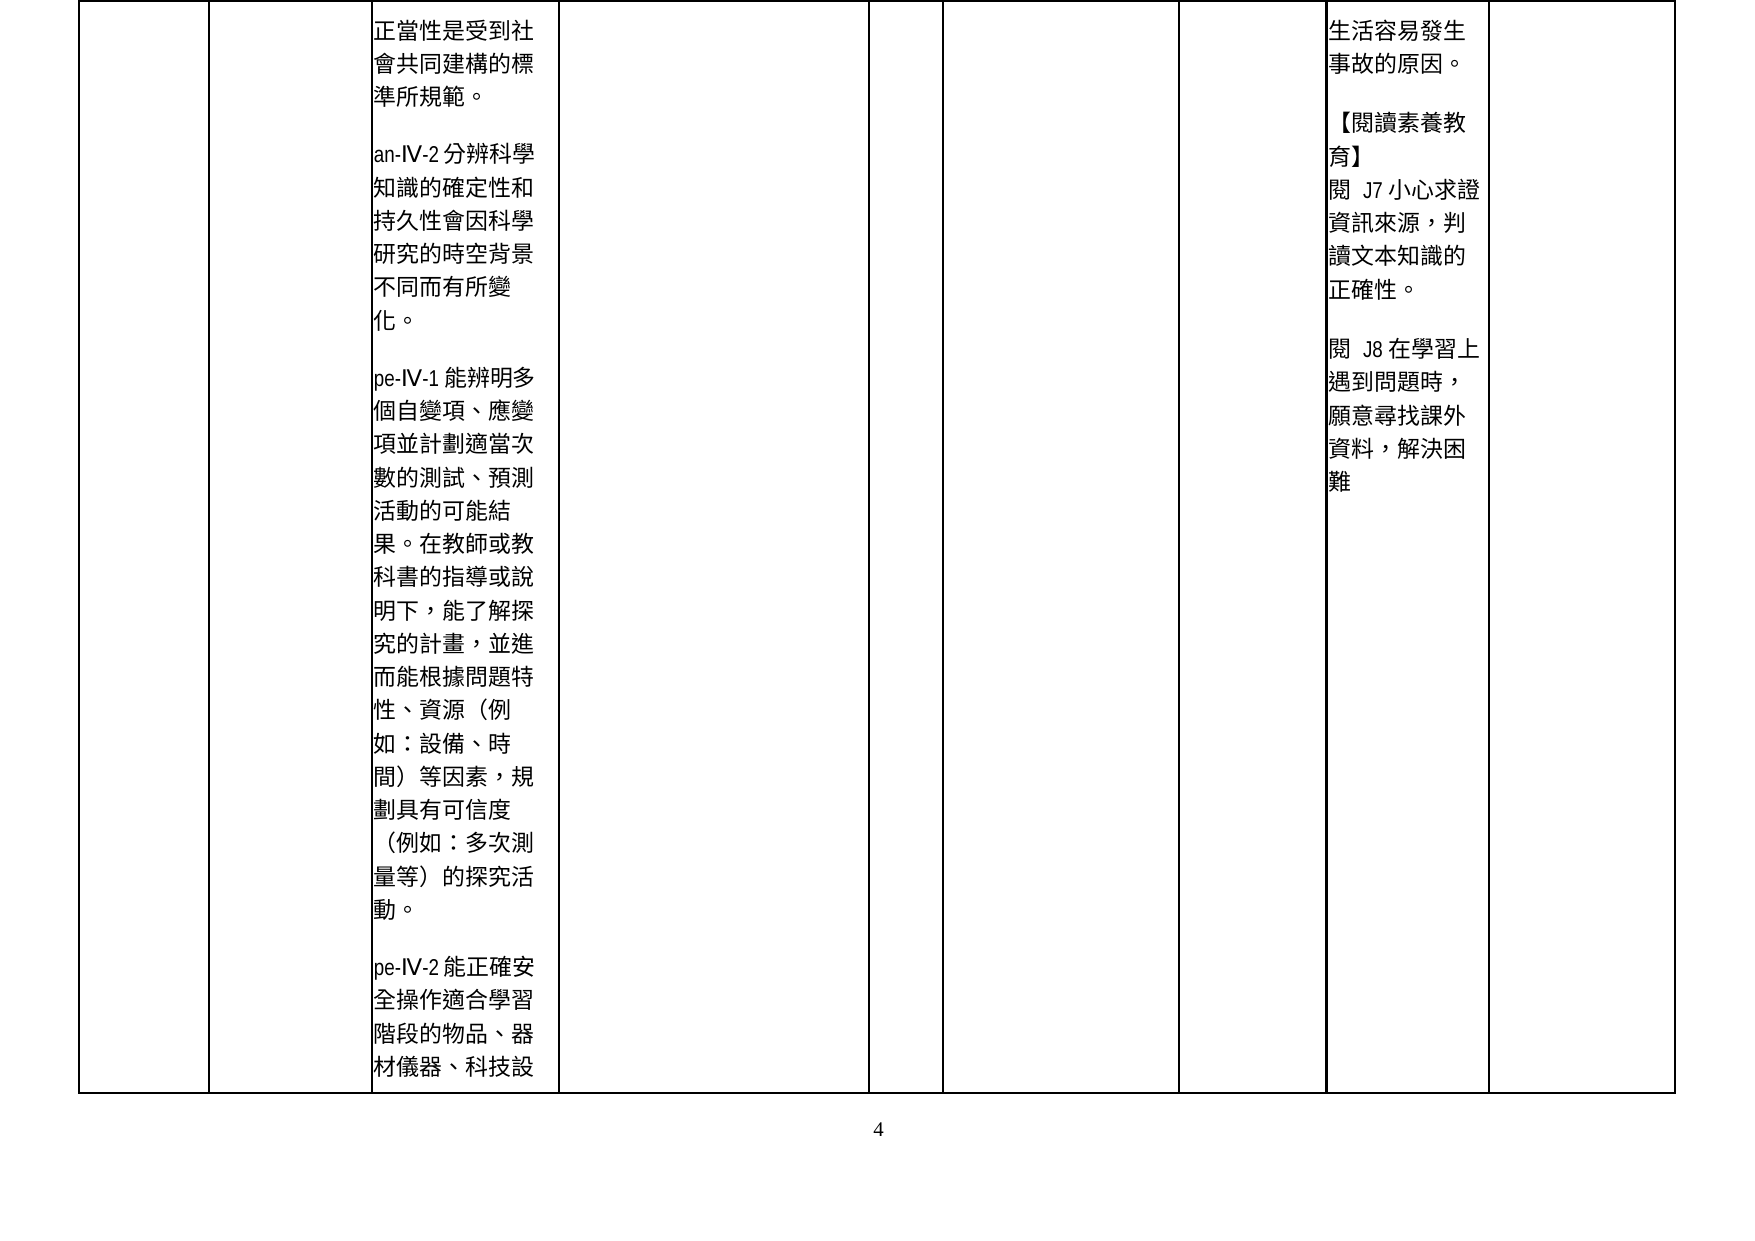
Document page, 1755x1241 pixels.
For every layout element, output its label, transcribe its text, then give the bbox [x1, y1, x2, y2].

table_cell [1490, 2, 1674, 1092]
table_cell [80, 2, 208, 1092]
table_cell [870, 2, 942, 1092]
table_cell [210, 2, 371, 1092]
table_cell [560, 2, 868, 1092]
table_cell [1180, 2, 1325, 1092]
table_cell 生活容易發生事故的原因。 【閱讀素養教育】 閱 J7 小心求證資訊來源，判讀文本知識的正確性。 閱 J8 在學習上遇到問題時，願意尋找課外資料，解決困難 [1328, 2, 1488, 1092]
table_cell [944, 2, 1178, 1092]
table_cell 正當性是受到社會共同建構的標準所規範。 an-Ⅳ-2分辨科學知識的確定性和持久性會因科學研究的時空背景不同而有所變化。 pe-Ⅳ-1 能辨明多個自變項、應變項並計劃適當次數的測試、預測活動的可能結果。在教師或教科書的指導或說明下，能了解探究的計畫，並進而能根據問題特性、資源（例如：設備、時間）等因素，規劃具有可信度（例如：多次測量等）的探究活動。 pe-Ⅳ-2能正確安全操作適合學習階段的物品、器材儀器、科技設 [373, 2, 558, 1092]
